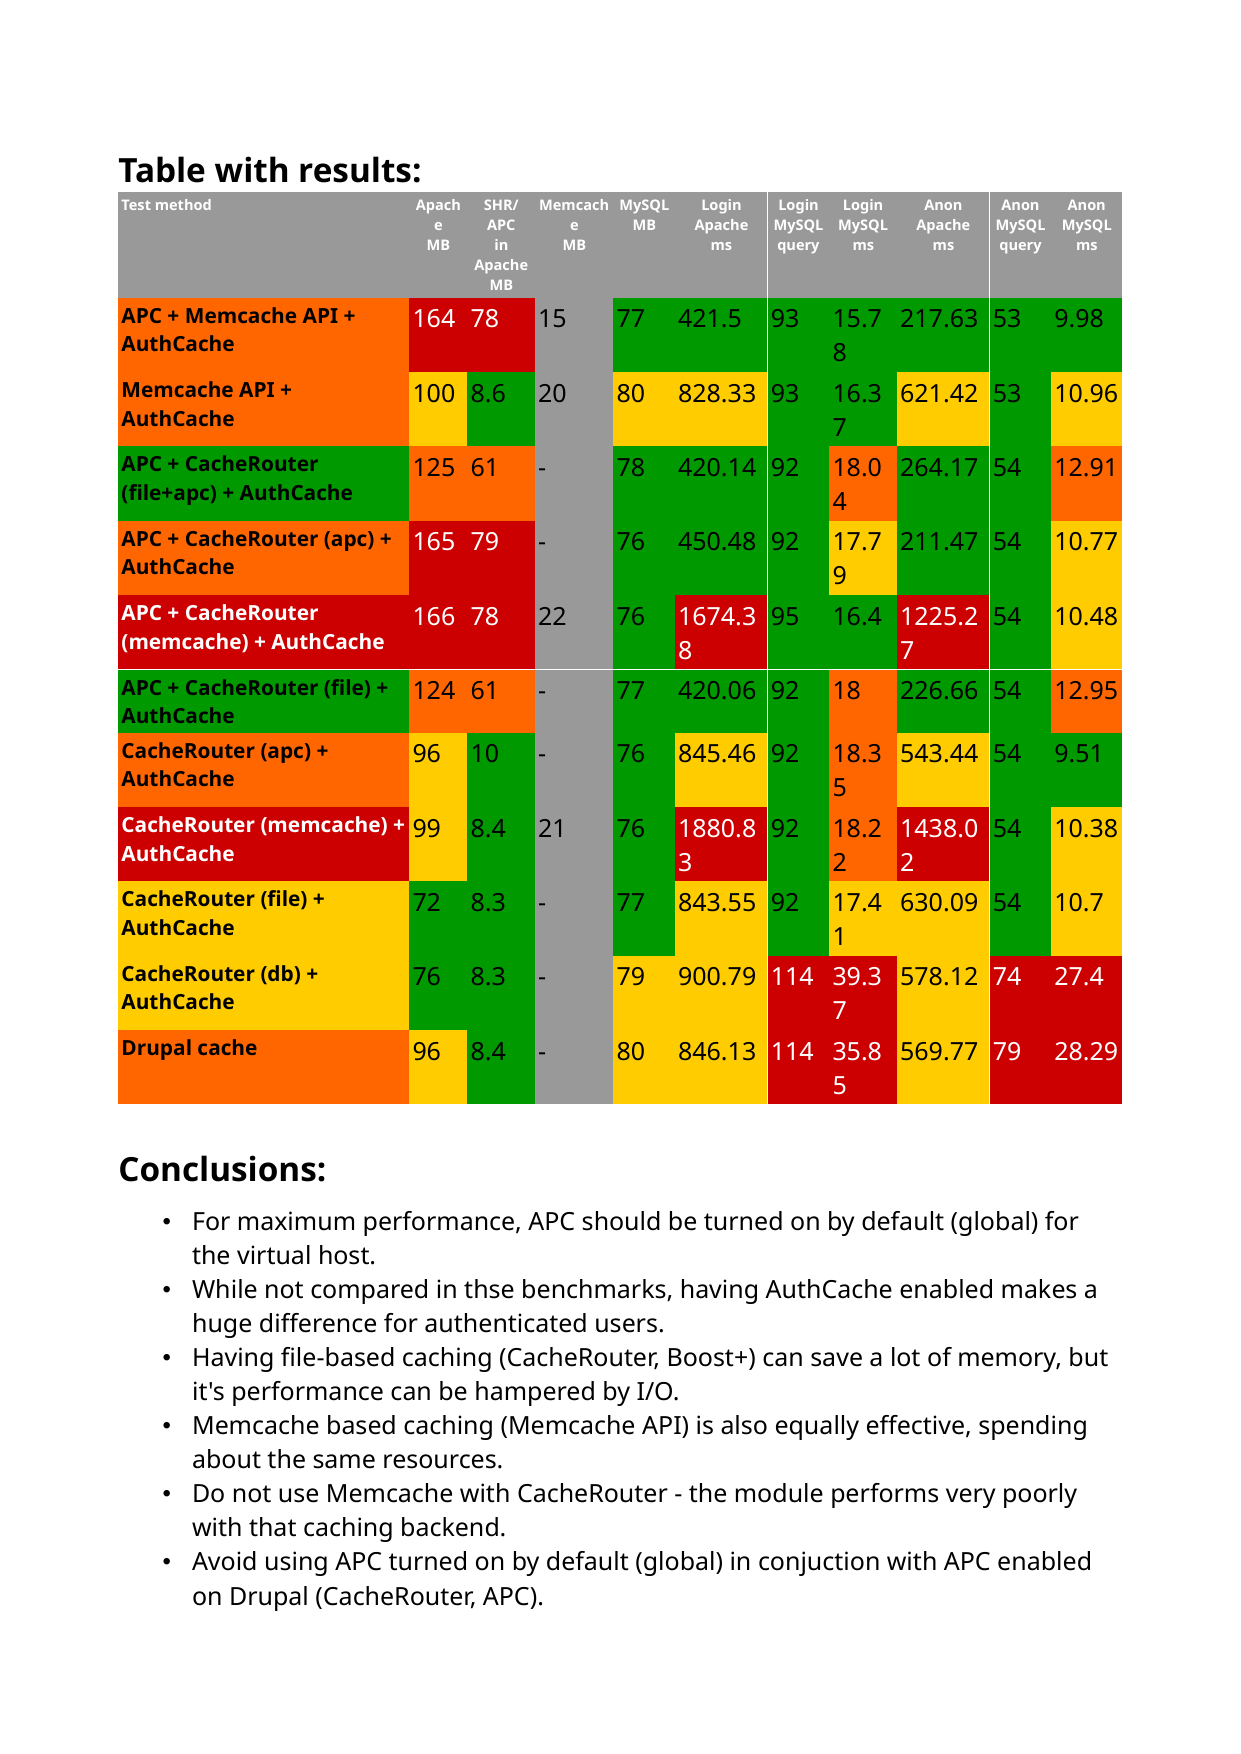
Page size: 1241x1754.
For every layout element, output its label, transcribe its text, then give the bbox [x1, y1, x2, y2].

table_cell 54 [990, 733, 1051, 807]
table_cell 16.4 [829, 595, 897, 669]
table_cell 8.4 [467, 807, 535, 881]
table_header Login MySQL ms [829, 192, 897, 298]
table_cell APC + CacheRouter (file) + AuthCache [118, 670, 409, 733]
table_cell 1225.27 [897, 595, 989, 669]
table_cell 61 [467, 446, 535, 521]
table_cell Memcache API + AuthCache [118, 372, 409, 446]
table_cell 12.95 [1051, 670, 1122, 733]
table_cell APC + CacheRouter (memcache) + AuthCache [118, 595, 409, 669]
table_cell 79 [613, 956, 675, 1030]
table_cell 211.47 [897, 521, 989, 595]
table_cell 79 [990, 1030, 1051, 1104]
table_cell - [535, 881, 613, 956]
table_cell 420.06 [675, 670, 767, 733]
table_cell 846.13 [675, 1030, 767, 1104]
table_cell 76 [613, 595, 675, 669]
table_cell 92 [768, 670, 829, 733]
table_cell 92 [768, 733, 829, 807]
table_header Anon MySQL ms [1051, 192, 1122, 298]
table_cell 92 [768, 521, 829, 595]
table_cell 76 [613, 807, 675, 881]
table_cell 96 [409, 1030, 467, 1104]
table_cell APC + CacheRouter (file+apc) + AuthCache [118, 446, 409, 521]
table_header Anon Apache ms [897, 192, 989, 298]
table_cell 630.09 [897, 881, 989, 956]
table_cell 124 [409, 670, 467, 733]
table_cell 92 [768, 446, 829, 521]
table_cell 76 [613, 733, 675, 807]
table_cell 54 [990, 446, 1051, 521]
table_cell 54 [990, 595, 1051, 669]
table_cell CacheRouter (file) + AuthCache [118, 881, 409, 956]
table_cell 74 [990, 956, 1051, 1030]
table_cell 92 [768, 807, 829, 881]
table_cell 166 [409, 595, 467, 669]
table_cell 96 [409, 733, 467, 807]
table_cell 35.85 [829, 1030, 897, 1104]
table_cell 217.63 [897, 298, 989, 372]
table_cell 114 [768, 956, 829, 1030]
table_cell - [535, 956, 613, 1030]
table_cell - [535, 446, 613, 521]
table_cell 164 [409, 298, 467, 372]
table_cell 10.48 [1051, 595, 1122, 669]
table_cell 61 [467, 670, 535, 733]
table_cell 53 [990, 298, 1051, 372]
table_header SHR/APC in Apache MB [467, 192, 535, 298]
table_cell 845.46 [675, 733, 767, 807]
table_cell 72 [409, 881, 467, 956]
table_cell 77 [613, 881, 675, 956]
table_cell 15 [535, 298, 613, 372]
table_cell - [535, 521, 613, 595]
table_header Login MySQL query [768, 192, 829, 298]
table_cell 8.6 [467, 372, 535, 446]
table_cell 18.35 [829, 733, 897, 807]
list While not compared in thse benchmarks, having AuthCache enabled makes a huge difference for authenticated users. [162, 1272, 1122, 1340]
table_cell Drupal cache [118, 1030, 409, 1104]
list Memcache based caching (Memcache API) is also equally effective, spending about the same resources. [162, 1408, 1122, 1476]
table_cell 77 [613, 670, 675, 733]
table_cell 100 [409, 372, 467, 446]
table_cell 54 [990, 881, 1051, 956]
table_header MySQL MB [613, 192, 675, 298]
table_cell - [535, 1030, 613, 1104]
table_cell 99 [409, 807, 467, 881]
table_cell 76 [613, 521, 675, 595]
table_cell 1674.38 [675, 595, 767, 669]
table_cell 8.3 [467, 956, 535, 1030]
table_cell 8.3 [467, 881, 535, 956]
table_cell 226.66 [897, 670, 989, 733]
table_cell 9.98 [1051, 298, 1122, 372]
table_header Anon MySQL query [990, 192, 1051, 298]
table_cell 54 [990, 807, 1051, 881]
table_cell CacheRouter (memcache) + AuthCache [118, 807, 409, 881]
table_cell 28.29 [1051, 1030, 1122, 1104]
table_cell 578.12 [897, 956, 989, 1030]
table_cell 621.42 [897, 372, 989, 446]
table_cell - [535, 670, 613, 733]
table_cell 18.22 [829, 807, 897, 881]
table_cell 78 [467, 298, 535, 372]
table_cell 10.77 [1051, 521, 1122, 595]
table_cell 95 [768, 595, 829, 669]
text Conclusions: [118, 1146, 1122, 1191]
table_cell - [535, 733, 613, 807]
table_cell 15.78 [829, 298, 897, 372]
table_cell 54 [990, 521, 1051, 595]
table_cell 843.55 [675, 881, 767, 956]
table_cell 10.38 [1051, 807, 1122, 881]
table_cell 78 [613, 446, 675, 521]
table_cell 78 [467, 595, 535, 669]
list Avoid using APC turned on by default (global) in conjuction with APC enabled on Drupal (CacheRouter, APC). [162, 1544, 1122, 1612]
table_cell 53 [990, 372, 1051, 446]
table_header Test method [118, 192, 409, 298]
table_cell 92 [768, 881, 829, 956]
table_cell 76 [409, 956, 467, 1030]
table_cell 12.91 [1051, 446, 1122, 521]
table_cell 450.48 [675, 521, 767, 595]
table_cell CacheRouter (apc) + AuthCache [118, 733, 409, 807]
table_cell 18.04 [829, 446, 897, 521]
table_cell 77 [613, 298, 675, 372]
table_cell 93 [768, 298, 829, 372]
table_cell 39.37 [829, 956, 897, 1030]
table_header Memcache MB [535, 192, 613, 298]
table_cell 54 [990, 670, 1051, 733]
table_cell 10.7 [1051, 881, 1122, 956]
table_cell 10 [467, 733, 535, 807]
table_cell 543.44 [897, 733, 989, 807]
table_cell 114 [768, 1030, 829, 1104]
table_cell 900.79 [675, 956, 767, 1030]
table_cell 569.77 [897, 1030, 989, 1104]
list Do not use Memcache with CacheRouter - the module performs very poorly with that caching backend. [162, 1476, 1122, 1544]
table_cell 21 [535, 807, 613, 881]
table_cell 16.37 [829, 372, 897, 446]
list Having file-based caching (CacheRouter, Boost+) can save a lot of memory, but it's performance can be hampered by I/O. [162, 1340, 1122, 1408]
table_cell 421.5 [675, 298, 767, 372]
table_cell 27.4 [1051, 956, 1122, 1030]
table_cell 79 [467, 521, 535, 595]
table_cell 1880.83 [675, 807, 767, 881]
table_header Apache MB [409, 192, 467, 298]
table_cell CacheRouter (db) + AuthCache [118, 956, 409, 1030]
table_cell 18 [829, 670, 897, 733]
table_cell 1438.02 [897, 807, 989, 881]
table_cell 93 [768, 372, 829, 446]
table_header Login Apache ms [675, 192, 767, 298]
table_cell 828.33 [675, 372, 767, 446]
table_cell 17.79 [829, 521, 897, 595]
table_cell 125 [409, 446, 467, 521]
table_cell APC + CacheRouter (apc) + AuthCache [118, 521, 409, 595]
table_cell 420.14 [675, 446, 767, 521]
list For maximum performance, APC should be turned on by default (global) for the virtual host. [162, 1203, 1122, 1272]
table_cell APC + Memcache API + AuthCache [118, 298, 409, 372]
table_cell 10.96 [1051, 372, 1122, 446]
table_cell 264.17 [897, 446, 989, 521]
text Table with results: [118, 147, 1122, 192]
table_cell 165 [409, 521, 467, 595]
table_cell 22 [535, 595, 613, 669]
table_cell 80 [613, 372, 675, 446]
table_cell 9.51 [1051, 733, 1122, 807]
table_cell 20 [535, 372, 613, 446]
table_cell 80 [613, 1030, 675, 1104]
table_cell 17.41 [829, 881, 897, 956]
table_cell 8.4 [467, 1030, 535, 1104]
